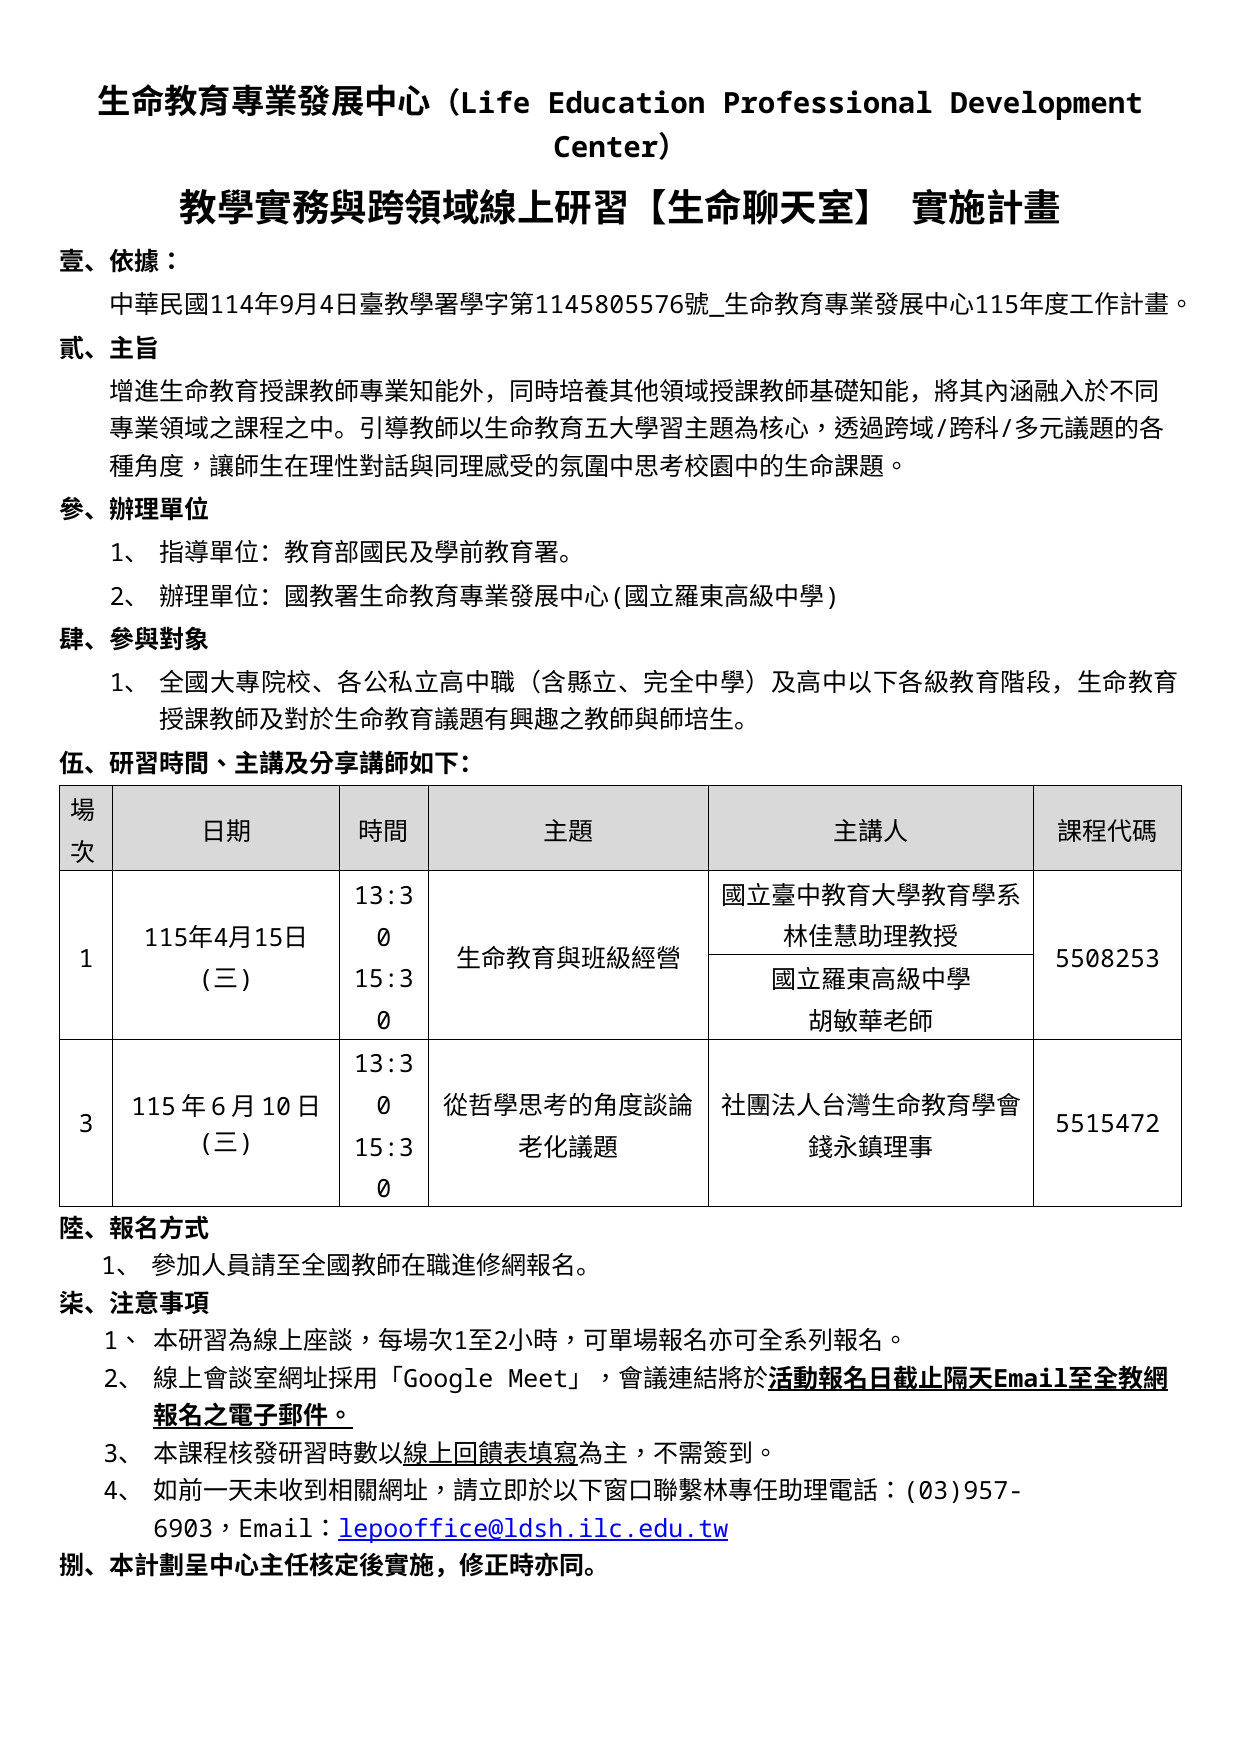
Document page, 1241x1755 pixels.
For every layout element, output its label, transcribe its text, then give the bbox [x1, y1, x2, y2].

list 指導單位：教育部國民及學前教育署。 [109, 532, 1181, 569]
table_cell 社團法人台灣生命教育學會 錢永鎮理事 [709, 1040, 1033, 1206]
table_cell 1 [60, 871, 112, 1038]
list 報名方式 [59, 1207, 1181, 1245]
table_cell 生命教育與班級經營 [429, 871, 708, 1038]
table_cell 115年6月10日(三) [113, 1040, 339, 1206]
list 注意事項 [59, 1282, 1181, 1320]
text 增進生命教育授課教師專業知能外，同時培養其他領域授課教師基礎知能，將其內涵融入於不同專業領域之課程之中。引導教師以生命教育五大學習主題為核心，透過跨域/跨科/多元議題的各種角度，讓師生在理性對話與同理感受的氛圍中思考校園中的生命課題。 [109, 370, 1181, 483]
list 辦理單位 [59, 488, 1181, 526]
table_cell 5508253 [1034, 871, 1181, 1038]
list 辦理單位：國教署生命教育專業發展中心(國立羅東高級中學) [109, 575, 1181, 612]
list 研習時間、主講及分享講師如下： [59, 742, 1181, 779]
text 教學實務與跨領域線上研習【生命聊天室】 實施計畫 [59, 178, 1181, 232]
list 如前一天未收到相關網址，請立即於以下窗口聯繫林專任助理電話：(03)957-6903，Email：lepooffice@ldsh.ilc.edu.tw [103, 1470, 1181, 1545]
table_cell 國立羅東高級中學 胡敏華老師 [709, 955, 1033, 1038]
table_cell 國立臺中教育大學教育學系 林佳慧助理教授 [709, 871, 1033, 954]
table_header 日期 [113, 786, 339, 870]
table_cell 13:30 15:30 [340, 1040, 428, 1206]
table_header 主講人 [709, 786, 1033, 870]
list 參與對象 [59, 618, 1181, 656]
table_cell 115年4月15日(三) [113, 871, 339, 1038]
list 依據： [59, 241, 1181, 278]
list 主旨 [59, 327, 1181, 364]
table_header 主題 [429, 786, 708, 870]
list 本研習為線上座談，每場次1至2小時，可單場報名亦可全系列報名。 [103, 1320, 1181, 1357]
table_cell 從哲學思考的角度談論老化議題 [429, 1040, 708, 1206]
list 本課程核發研習時數以線上回饋表填寫為主，不需簽到。 [103, 1432, 1181, 1470]
table_cell 13:30 15:30 [340, 871, 428, 1038]
table_header 時間 [340, 786, 428, 870]
list 本計劃呈中心主任核定後實施，修正時亦同。 [59, 1545, 1181, 1582]
list 參加人員請至全國教師在職進修網報名。 [101, 1245, 1181, 1282]
table_header 課程代碼 [1034, 786, 1181, 870]
table_header 場次 [60, 786, 112, 870]
table_cell 3 [60, 1040, 112, 1206]
list 線上會談室網址採用「Google Meet」，會議連結將於活動報名日截止隔天Email至全教網報名之電子郵件。 [103, 1357, 1181, 1432]
list 全國大專院校、各公私立高中職（含縣立、完全中學）及高中以下各級教育階段，生命教育授課教師及對於生命教育議題有興趣之教師與師培生。 [109, 661, 1181, 736]
table_cell 5515472 [1034, 1040, 1181, 1206]
text 中華民國114年9月4日臺教學署學字第1145805576號_生命教育專業發展中心115年度工作計畫。 [59, 284, 1181, 321]
